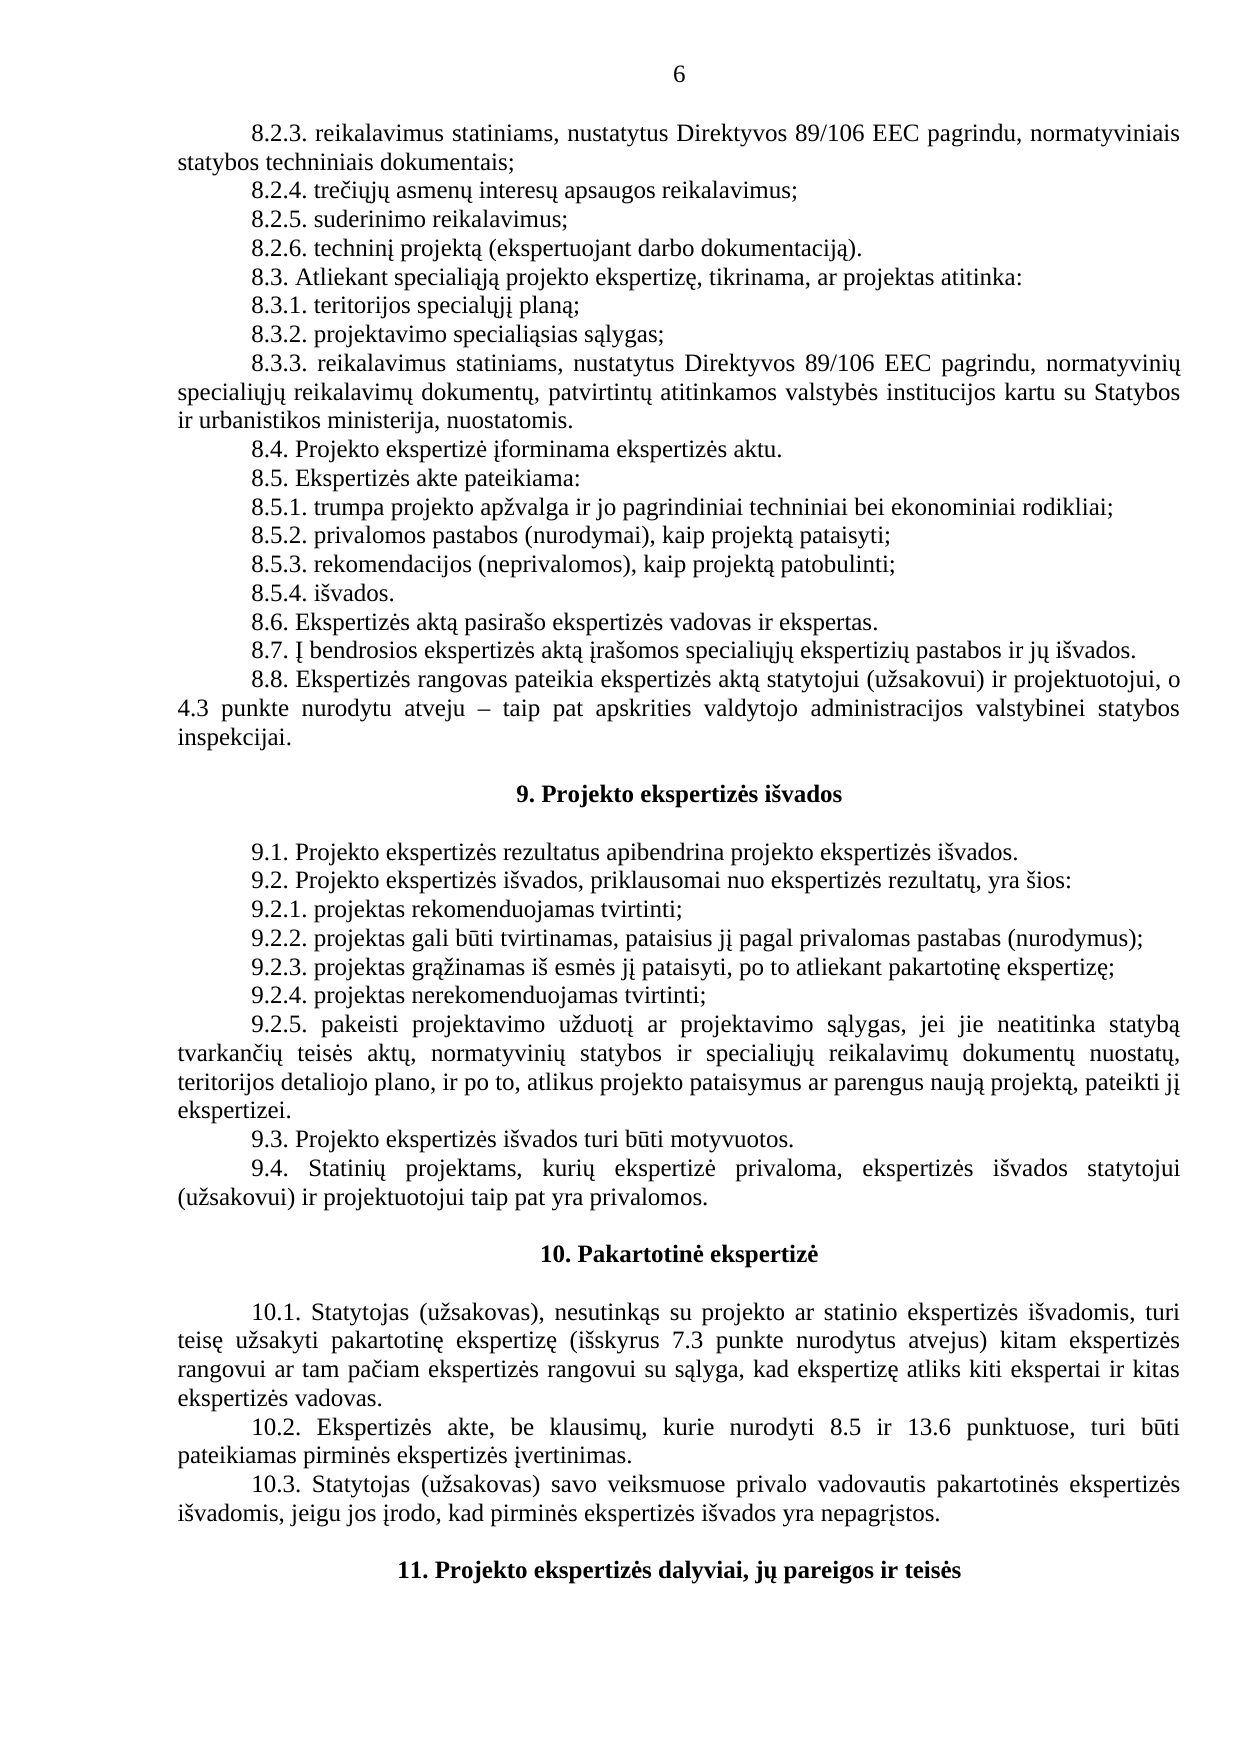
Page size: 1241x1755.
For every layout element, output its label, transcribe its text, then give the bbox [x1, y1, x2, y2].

text 9.4. Statinių projektams, kurių ekspertizė privaloma, ekspertizės išvados statytojui (užsakovui) ir projektuotojui taip pat yra privalomos. [177, 1153, 1181, 1211]
text 9.2.3. projektas grąžinamas iš esmės jį pataisyti, po to atliekant pakartotinę ekspertizę; [177, 952, 1181, 981]
text 9.2.1. projektas rekomenduojamas tvirtinti; [177, 894, 1181, 923]
text 8.3. Atliekant specialiąją projekto ekspertizę, tikrinama, ar projektas atitinka: [177, 262, 1181, 291]
text 8.3.3. reikalavimus statiniams, nustatytus Direktyvos 89/106 EEC pagrindu, normatyvinių specialiųjų reikalavimų dokumentų, patvirtintų atitinkamos valstybės institucijos kartu su Statybos ir urbanistikos ministerija, nuostatomis. [177, 348, 1181, 434]
text 8.4. Projekto ekspertizė įforminama ekspertizės aktu. [177, 434, 1181, 463]
text 9.2.4. projektas nerekomenduojamas tvirtinti; [177, 981, 1181, 1009]
text 9.3. Projekto ekspertizės išvados turi būti motyvuotos. [177, 1124, 1181, 1153]
text 8.3.2. projektavimo specialiąsias sąlygas; [177, 319, 1181, 348]
text 8.2.6. techninį projektą (ekspertuojant darbo dokumentaciją). [177, 233, 1181, 262]
text 8.5. Ekspertizės akte pateikiama: [177, 463, 1181, 492]
text 10.3. Statytojas (užsakovas) savo veiksmuose privalo vadovautis pakartotinės ekspertizės išvadomis, jeigu jos įrodo, kad pirminės ekspertizės išvados yra nepagrįstos. [177, 1469, 1181, 1527]
text 9.2.2. projektas gali būti tvirtinamas, pataisius jį pagal privalomas pastabas (nurodymus); [177, 923, 1181, 952]
text 11. Projekto ekspertizės dalyviai, jų pareigos ir teisės [177, 1556, 1181, 1584]
text 8.2.3. reikalavimus statiniams, nustatytus Direktyvos 89/106 EEC pagrindu, normatyviniais statybos techniniais dokumentais; [177, 118, 1181, 176]
text 8.2.5. suderinimo reikalavimus; [177, 204, 1181, 233]
text 10.1. Statytojas (užsakovas), nesutinkąs su projekto ar statinio ekspertizės išvadomis, turi teisę užsakyti pakartotinę ekspertizę (išskyrus 7.3 punkte nurodytus atvejus) kitam ekspertizės rangovui ar tam pačiam ekspertizės rangovui su sąlyga, kad ekspertizę atliks kiti ekspertai ir kitas ekspertizės vadovas. [177, 1297, 1181, 1412]
text 9. Projekto ekspertizės išvados [177, 779, 1181, 808]
text 8.5.1. trumpa projekto apžvalga ir jo pagrindiniai techniniai bei ekonominiai rodikliai; [177, 492, 1181, 521]
text 10.2. Ekspertizės akte, be klausimų, kurie nurodyti 8.5 ir 13.6 punktuose, turi būti pateikiamas pirminės ekspertizės įvertinimas. [177, 1412, 1181, 1469]
text 8.2.4. trečiųjų asmenų interesų apsaugos reikalavimus; [177, 176, 1181, 204]
text 8.6. Ekspertizės aktą pasirašo ekspertizės vadovas ir ekspertas. [177, 607, 1181, 636]
text 8.7. Į bendrosios ekspertizės aktą įrašomos specialiųjų ekspertizių pastabos ir jų išvados. [177, 636, 1181, 664]
text 9.2. Projekto ekspertizės išvados, priklausomai nuo ekspertizės rezultatų, yra šios: [177, 866, 1181, 894]
text 10. Pakartotinė ekspertizė [177, 1239, 1181, 1268]
text 8.5.4. išvados. [177, 578, 1181, 607]
text 8.3.1. teritorijos specialųjį planą; [177, 291, 1181, 319]
text 8.5.2. privalomos pastabos (nurodymai), kaip projektą pataisyti; [177, 521, 1181, 549]
text 9.2.5. pakeisti projektavimo užduotį ar projektavimo sąlygas, jei jie neatitinka statybą tvarkančių teisės aktų, normatyvinių statybos ir specialiųjų reikalavimų dokumentų nuostatų, teritorijos detaliojo plano, ir po to, atlikus projekto pataisymus ar parengus naują projektą, pateikti jį ekspertizei. [177, 1009, 1181, 1124]
text 8.8. Ekspertizės rangovas pateikia ekspertizės aktą statytojui (užsakovui) ir projektuotojui, o 4.3 punkte nurodytu atveju – taip pat apskrities valdytojo administracijos valstybinei statybos inspekcijai. [177, 664, 1181, 751]
text 8.5.3. rekomendacijos (neprivalomos), kaip projektą patobulinti; [177, 549, 1181, 578]
text 9.1. Projekto ekspertizės rezultatus apibendrina projekto ekspertizės išvados. [177, 837, 1181, 866]
